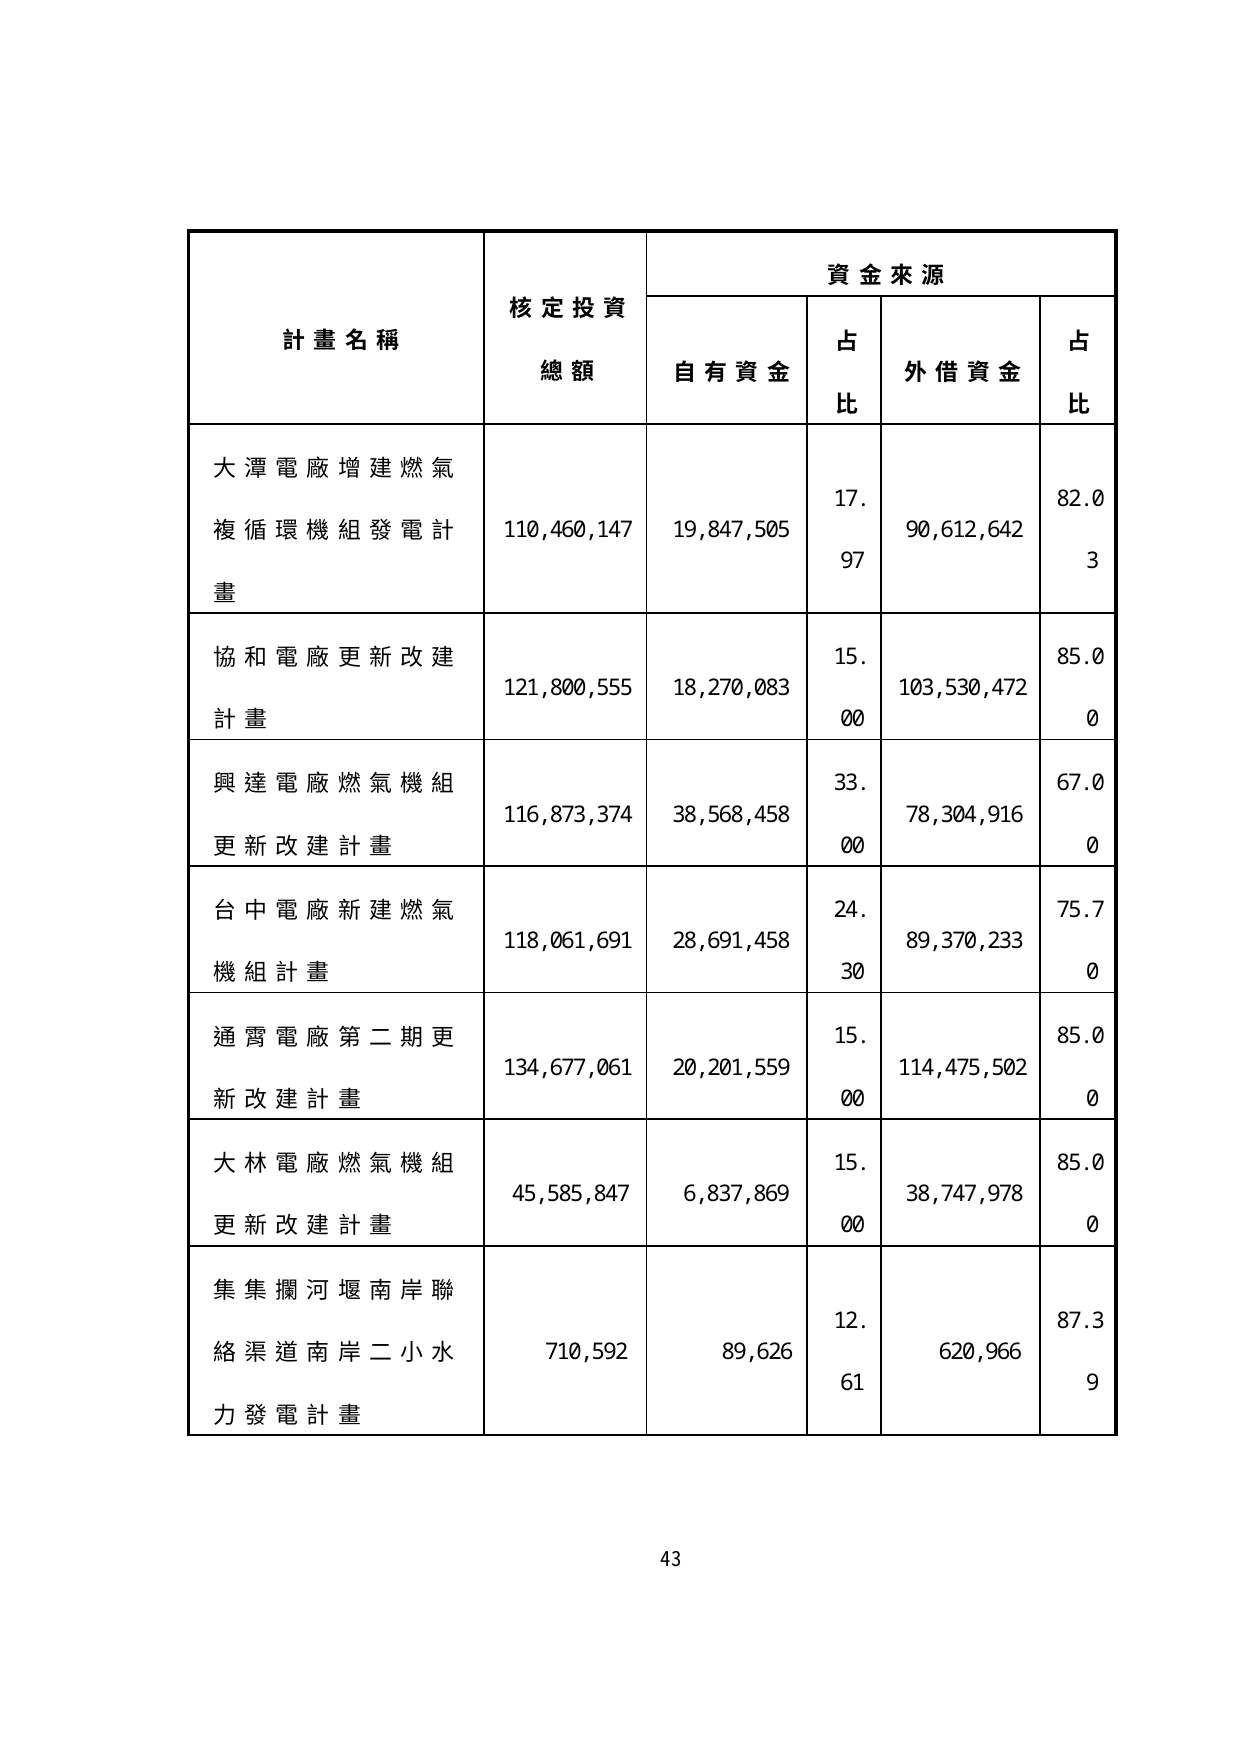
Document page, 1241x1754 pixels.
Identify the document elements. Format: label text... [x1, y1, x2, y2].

table_cell 大潭電廠增建燃氣複循環機組發電計畫 [190, 425, 483, 612]
table_cell 占比 [808, 297, 880, 423]
table_cell 103,530,472 [882, 614, 1039, 739]
table_cell 90,612,642 [882, 425, 1039, 612]
table_cell 118,061,691 [485, 867, 646, 992]
table_cell 18,270,083 [647, 614, 806, 739]
table_cell 87.39 [1041, 1247, 1114, 1434]
table_cell 116,873,374 [485, 740, 646, 865]
table_cell 19,847,505 [647, 425, 806, 612]
table_cell 82.03 [1041, 425, 1114, 612]
table_cell 台中電廠新建燃氣機組計畫 [190, 867, 483, 992]
table_cell 110,460,147 [485, 425, 646, 612]
table_cell 通霄電廠第二期更新改建計畫 [190, 993, 483, 1118]
table_header 資金來源 [647, 233, 1114, 295]
table_cell 620,966 [882, 1247, 1039, 1434]
table_cell 大林電廠燃氣機組更新改建計畫 [190, 1120, 483, 1245]
table_cell 85.00 [1041, 614, 1114, 739]
table_cell 33.00 [808, 740, 880, 865]
table_cell 710,592 [485, 1247, 646, 1434]
table_cell 85.00 [1041, 1120, 1114, 1245]
table_cell 外借資金 [882, 297, 1039, 423]
table_cell 自有資金 [647, 297, 806, 423]
table_cell 45,585,847 [485, 1120, 646, 1245]
table_cell 20,201,559 [647, 993, 806, 1118]
table_header 核定投資總額 [485, 233, 646, 423]
table_cell 85.00 [1041, 993, 1114, 1118]
table_cell 17.97 [808, 425, 880, 612]
table_cell 占比 [1041, 297, 1114, 423]
table_cell 89,370,233 [882, 867, 1039, 992]
table_cell 38,568,458 [647, 740, 806, 865]
table_cell 24.30 [808, 867, 880, 992]
table_cell 15.00 [808, 1120, 880, 1245]
table_cell 114,475,502 [882, 993, 1039, 1118]
table_cell 78,304,916 [882, 740, 1039, 865]
table_cell 89,626 [647, 1247, 806, 1434]
table_cell 134,677,061 [485, 993, 646, 1118]
table_header 計畫名稱 [190, 233, 483, 423]
table_cell 12.61 [808, 1247, 880, 1434]
table_cell 興達電廠燃氣機組更新改建計畫 [190, 740, 483, 865]
table_cell 集集攔河堰南岸聯絡渠道南岸二小水力發電計畫 [190, 1247, 483, 1434]
table_cell 38,747,978 [882, 1120, 1039, 1245]
table_cell 67.00 [1041, 740, 1114, 865]
table_cell 75.70 [1041, 867, 1114, 992]
table_cell 15.00 [808, 614, 880, 739]
table_cell 121,800,555 [485, 614, 646, 739]
table_cell 15.00 [808, 993, 880, 1118]
table_cell 6,837,869 [647, 1120, 806, 1245]
table_cell 28,691,458 [647, 867, 806, 992]
table_cell 協和電廠更新改建計畫 [190, 614, 483, 739]
